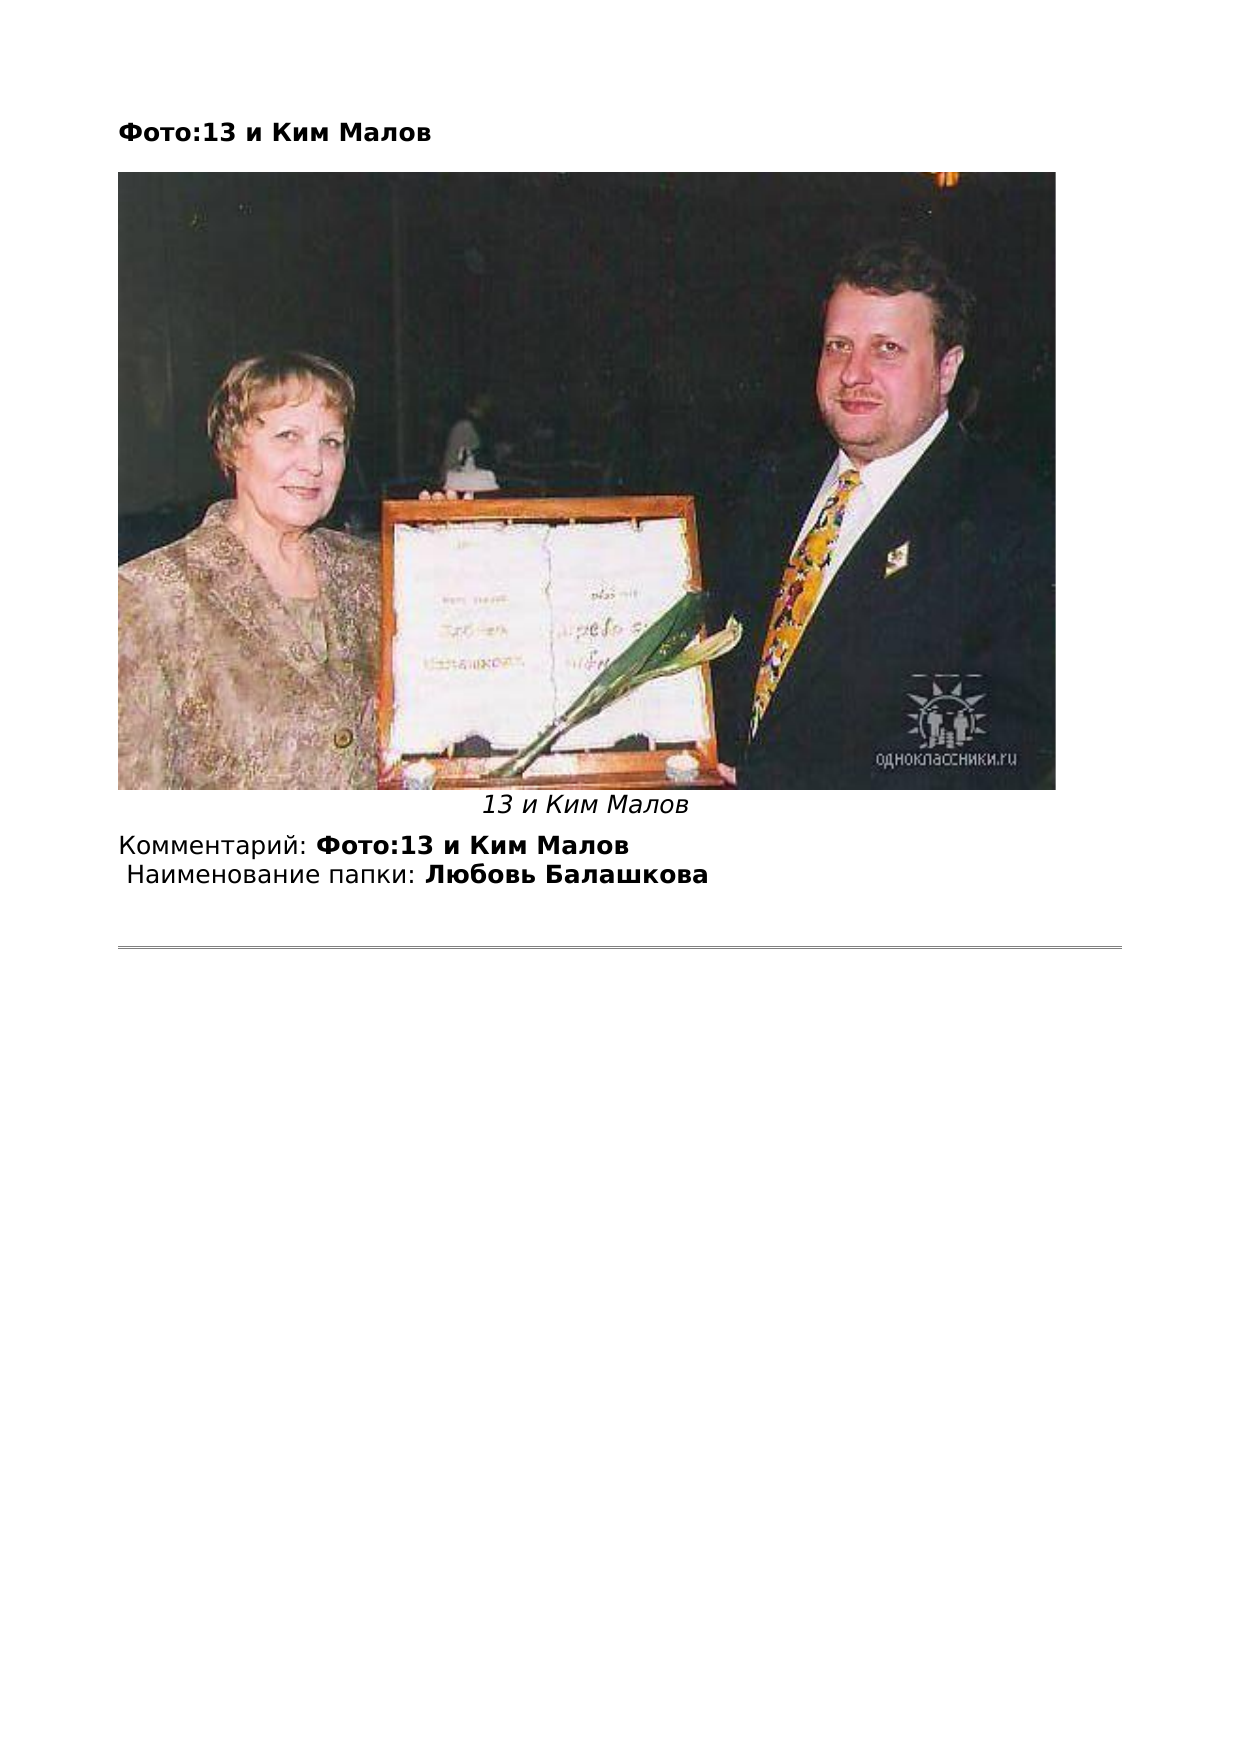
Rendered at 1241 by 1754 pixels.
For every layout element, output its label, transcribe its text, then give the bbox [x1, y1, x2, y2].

text 13 и Ким Малов [118, 790, 1056, 819]
text Комментарий: Фото:13 и Ким Малов Наименование папки: Любовь Балашкова [118, 831, 1122, 919]
picture [118, 172, 1056, 790]
subtitle Фото:13 и Ким Малов [118, 118, 1122, 147]
